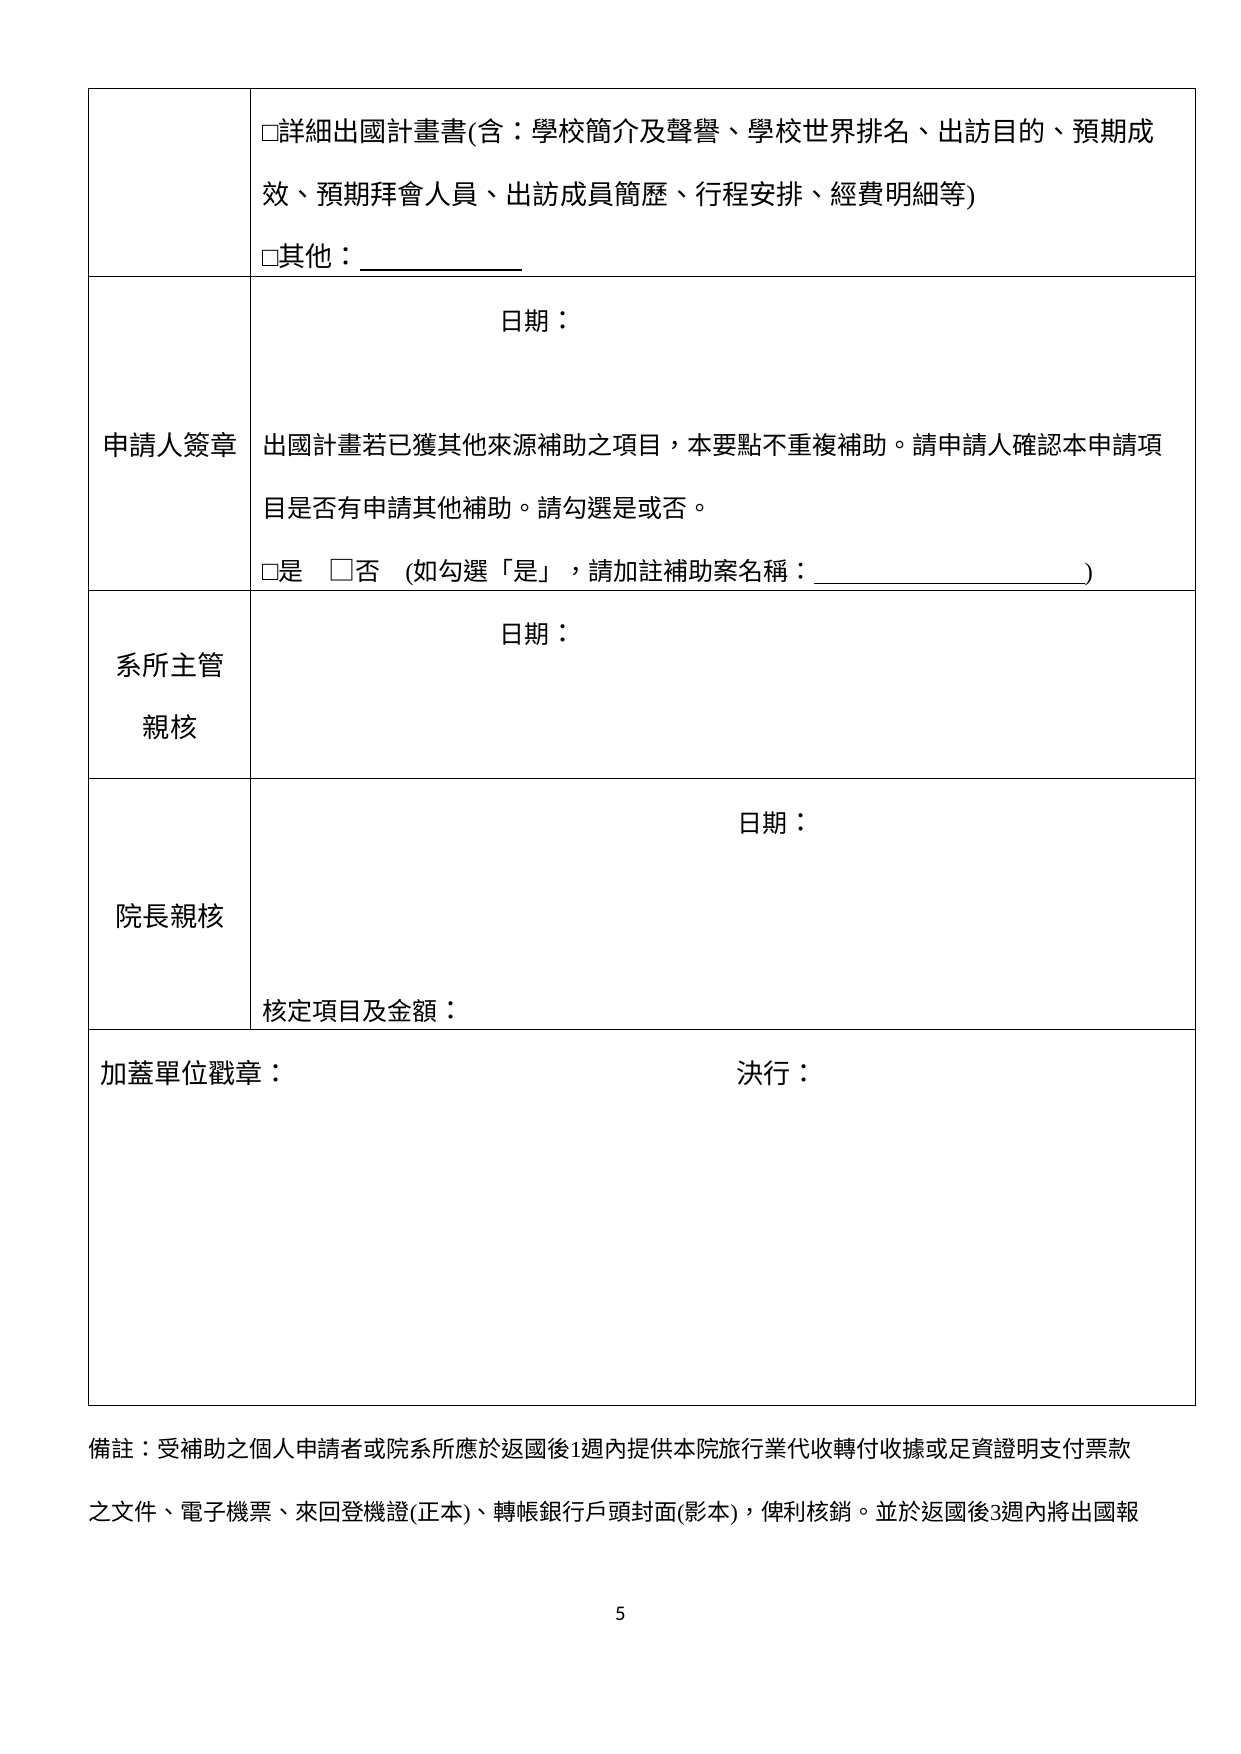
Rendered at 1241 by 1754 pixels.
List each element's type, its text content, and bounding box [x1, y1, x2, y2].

table_cell 申請人簽章 [89, 277, 250, 589]
table_cell 日期： [251, 591, 1195, 778]
table_cell [89, 89, 250, 276]
table_cell 加蓋單位戳章： 決行： [89, 1030, 1195, 1405]
table_cell □詳細出國計畫書(含：學校簡介及聲譽、學校世界排名、出訪目的、預期成效、預期拜會人員、出訪成員簡歷、行程安排、經費明細等) □其他： [251, 89, 1195, 276]
table_cell 系所主管 親核 [89, 591, 250, 778]
table_cell 日期： 出國計畫若已獲其他來源補助之項目，本要點不重複補助。請申請人確認本申請項目是否有申請其他補助。請勾選是或否。 □是 □否 (如勾選「是」，請加註補助案名稱： ) [251, 277, 1195, 589]
text 備註：受補助之個人申請者或院系所應於返國後1週內提供本院旅行業代收轉付收據或足資證明支付票款之文件、電子機票、來回登機證(正本)、轉帳銀行戶頭封面(影本)，俾利核銷。並於返國後3週內將出國報 [88, 1406, 1152, 1531]
table_cell 院長親核 [89, 779, 250, 1029]
table_cell 日期： 核定項目及金額： [251, 779, 1195, 1029]
